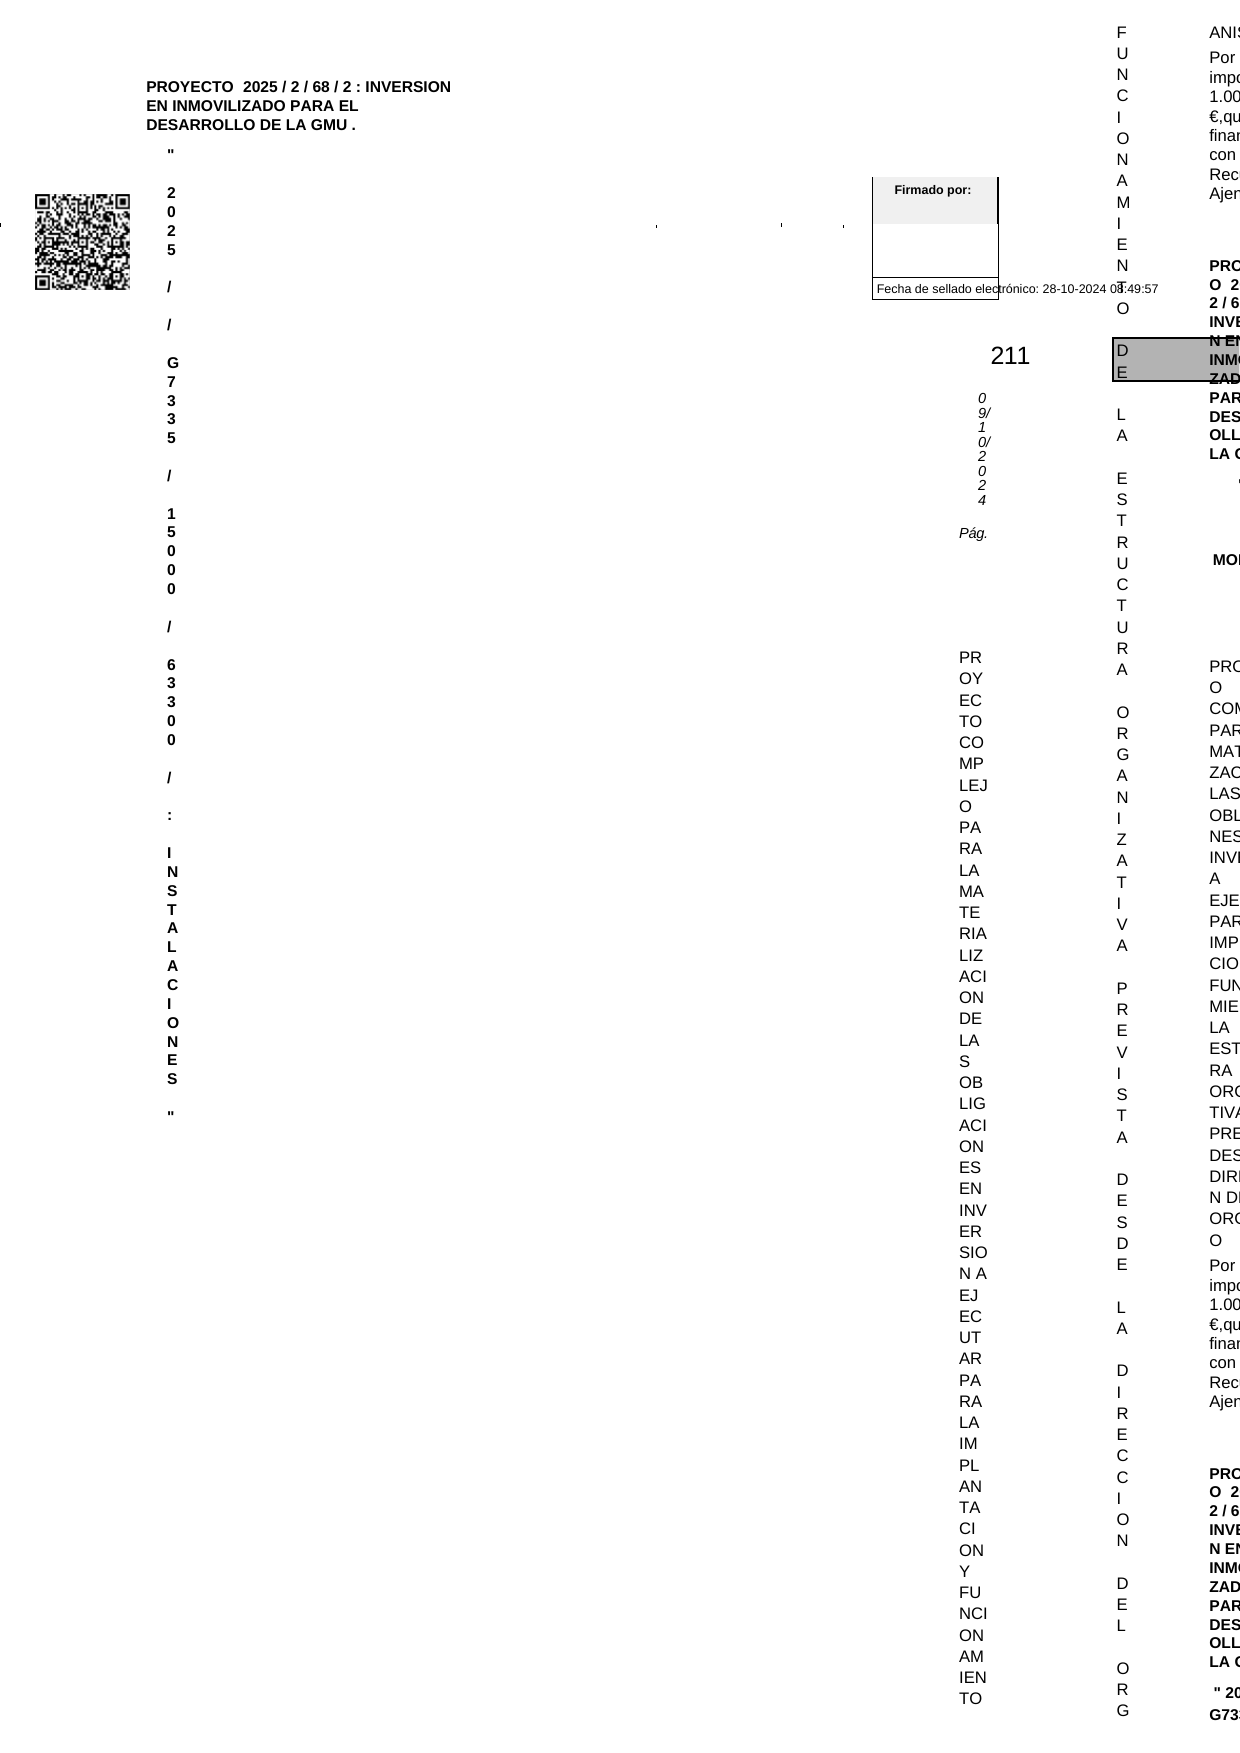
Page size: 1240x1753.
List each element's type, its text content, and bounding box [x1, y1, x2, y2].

text PROYECTO 2025 / 2 / 68 / 2 : INVERSION EN INMOVILIZADO PARA EL DESARROLLO DE LA GMU . [1209, 382, 1240, 463]
table_cell [873, 197, 997, 211]
text PROYECTO COMPLEJO PARA LA MATERIALIZACION DE LAS OBLIGACIONES EN INVERSION A EJECUTAR PARA LA IMPLANTACION Y FUNCIONAMIENTO DE LA ESTRUCTURA ORGANIZATIVA PREVISTA DESDE LA DIRECCION DEL ORGANISMO [959, 647, 988, 1709]
text Pág. [959, 527, 988, 542]
text PROYECTO COMPLEJO PARA LA MATERIALIZACION DE LAS OBLIGACIONES EN INVERSION A EJECUTAR PARA LA IMPLANTACION Y FUNCIONAMIENTO DE LA ESTRUCTURA ORGANIZATIVA PREVISTA DESDE LA DIRECCION DEL ORGANISMO [1209, 655, 1240, 1250]
text 4 [872, 21, 961, 36]
text PROYECTO 2025 / 2 / 68 / 2 : INVERSION EN INMOVILIZADO PARA EL DESARROLLO DE LA GMU . [1209, 256, 1240, 337]
text PROYECTO 2025 / 2 / 68 / 2 : INVERSION EN INMOVILIZADO PARA EL DESARROLLO DE LA GMU . [146, 77, 464, 134]
table_cell [873, 224, 997, 277]
table_header Firmado por: [873, 178, 997, 197]
text Por un importe de 1.000,00 €,que serán financiados con Recursos Ajenos [1209, 48, 1240, 203]
table_cell [873, 211, 997, 223]
text PROYECTO 2025 / 2 / 68 / 2 : INVERSION EN INMOVILIZADO PARA EL DESARROLLO DE LA GMU . [1209, 1464, 1240, 1671]
text 09/10/2024 [978, 392, 993, 508]
text 211 [990, 342, 998, 371]
text " 2025 / / G7335 / 15000 / 63500 / : MOBILIARIO " [1209, 475, 1240, 588]
table_cell Fecha de sellado electrónico: 28-10-2024 08:49:57 - 4/9 - Fecha de emisión de esta copia: 30-10-2024 10:37:15 [873, 278, 998, 298]
text Por un importe de 1.000,00 €,que serán financiados con Recursos Ajenos [1209, 1256, 1240, 1411]
